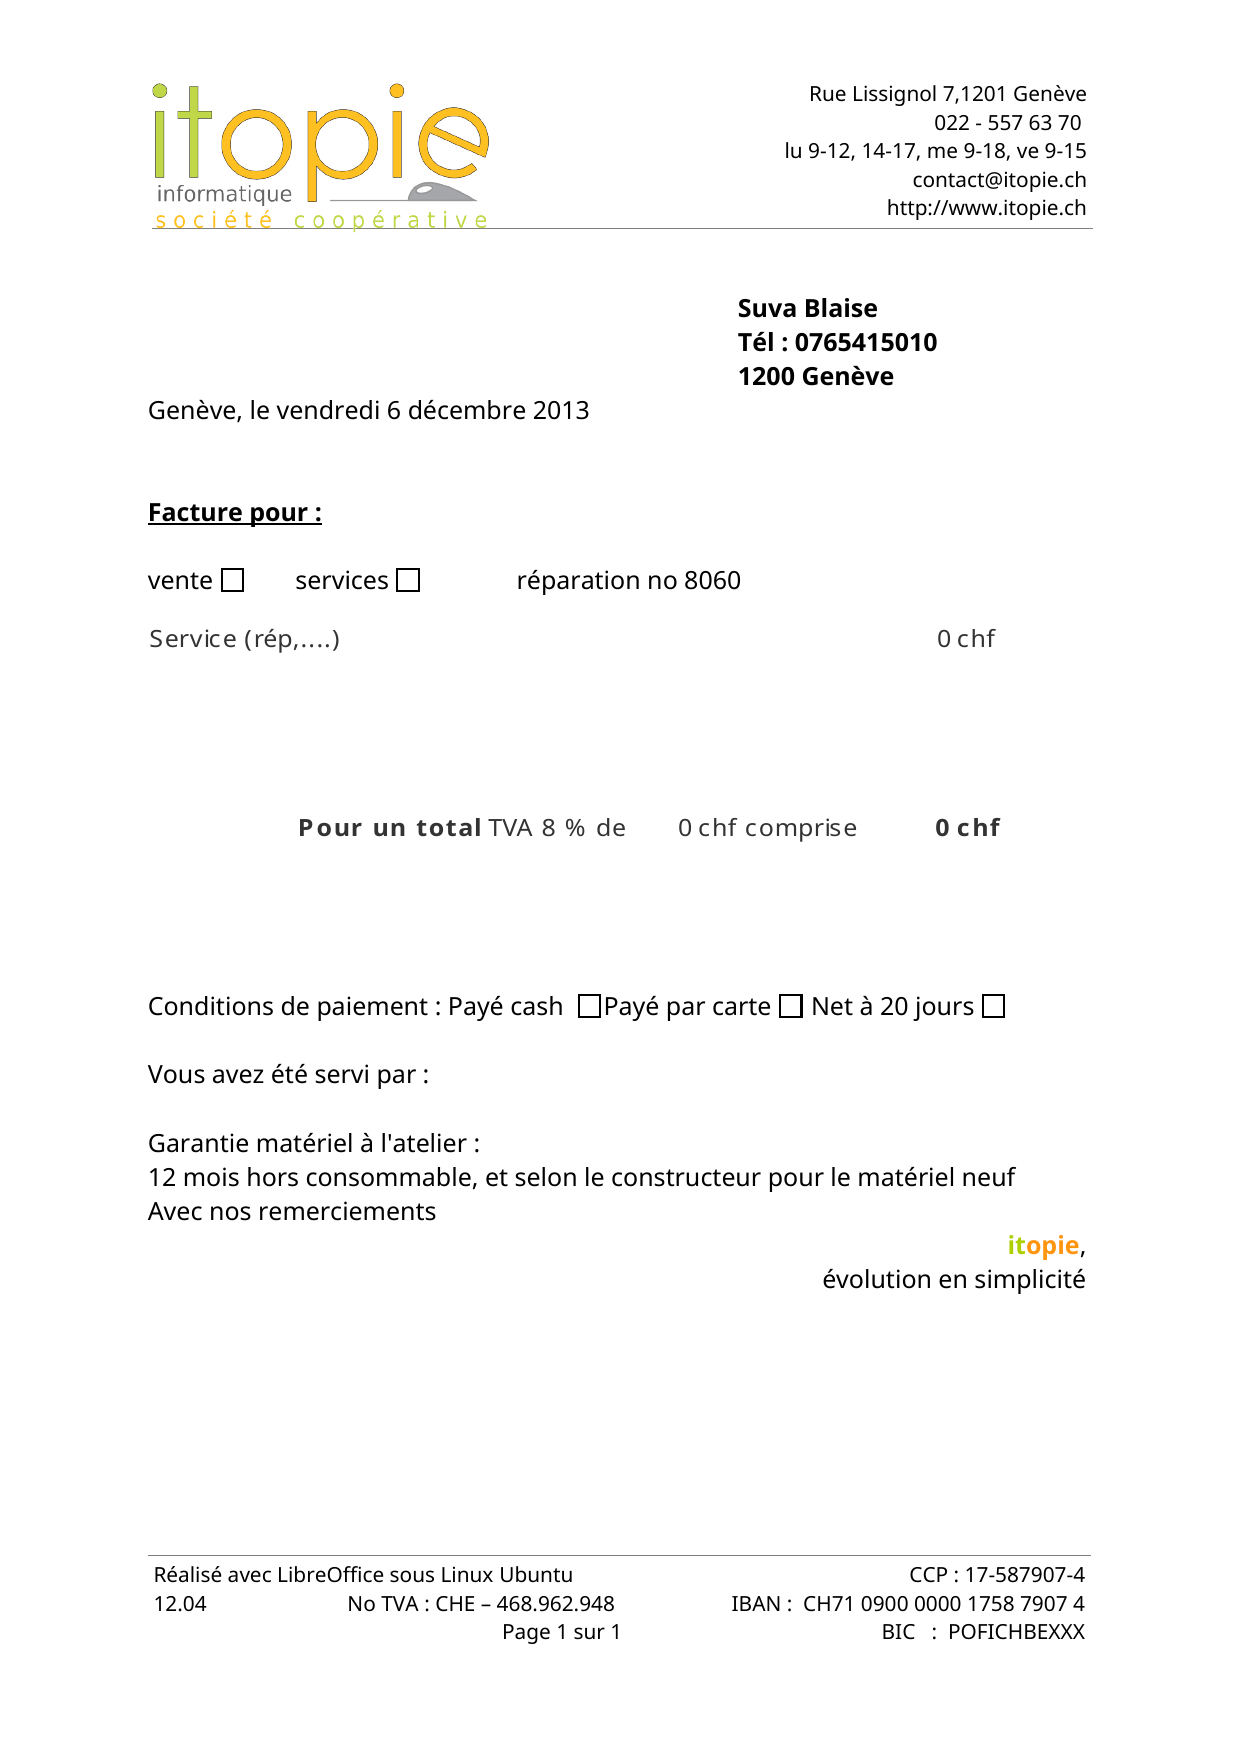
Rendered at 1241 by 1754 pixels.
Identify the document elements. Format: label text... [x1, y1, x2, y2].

text Facture pour : [148, 495, 1093, 529]
text Conditions de paiement : Payé cash Payé par carte Net à 20 jours [148, 989, 1093, 1023]
text Suva Blaise [148, 290, 1093, 324]
text 1200 Genève [148, 358, 1093, 392]
picture [138, 72, 500, 244]
text vente services réparation no 8060 [148, 563, 1093, 597]
text 12 mois hors consommable, et selon le constructeur pour le matériel neuf [148, 1159, 1093, 1193]
text itopie, [148, 1227, 1093, 1262]
text Avec nos remerciements [148, 1193, 1093, 1227]
text Vous avez été servi par : [148, 1057, 1093, 1091]
text Garantie matériel à l'atelier : [148, 1125, 1093, 1159]
text Tél : 0765415010 [148, 324, 1093, 358]
text Genève, le vendredi 6 décembre 2013 [148, 392, 1093, 427]
text évolution en simplicité [148, 1262, 1093, 1296]
